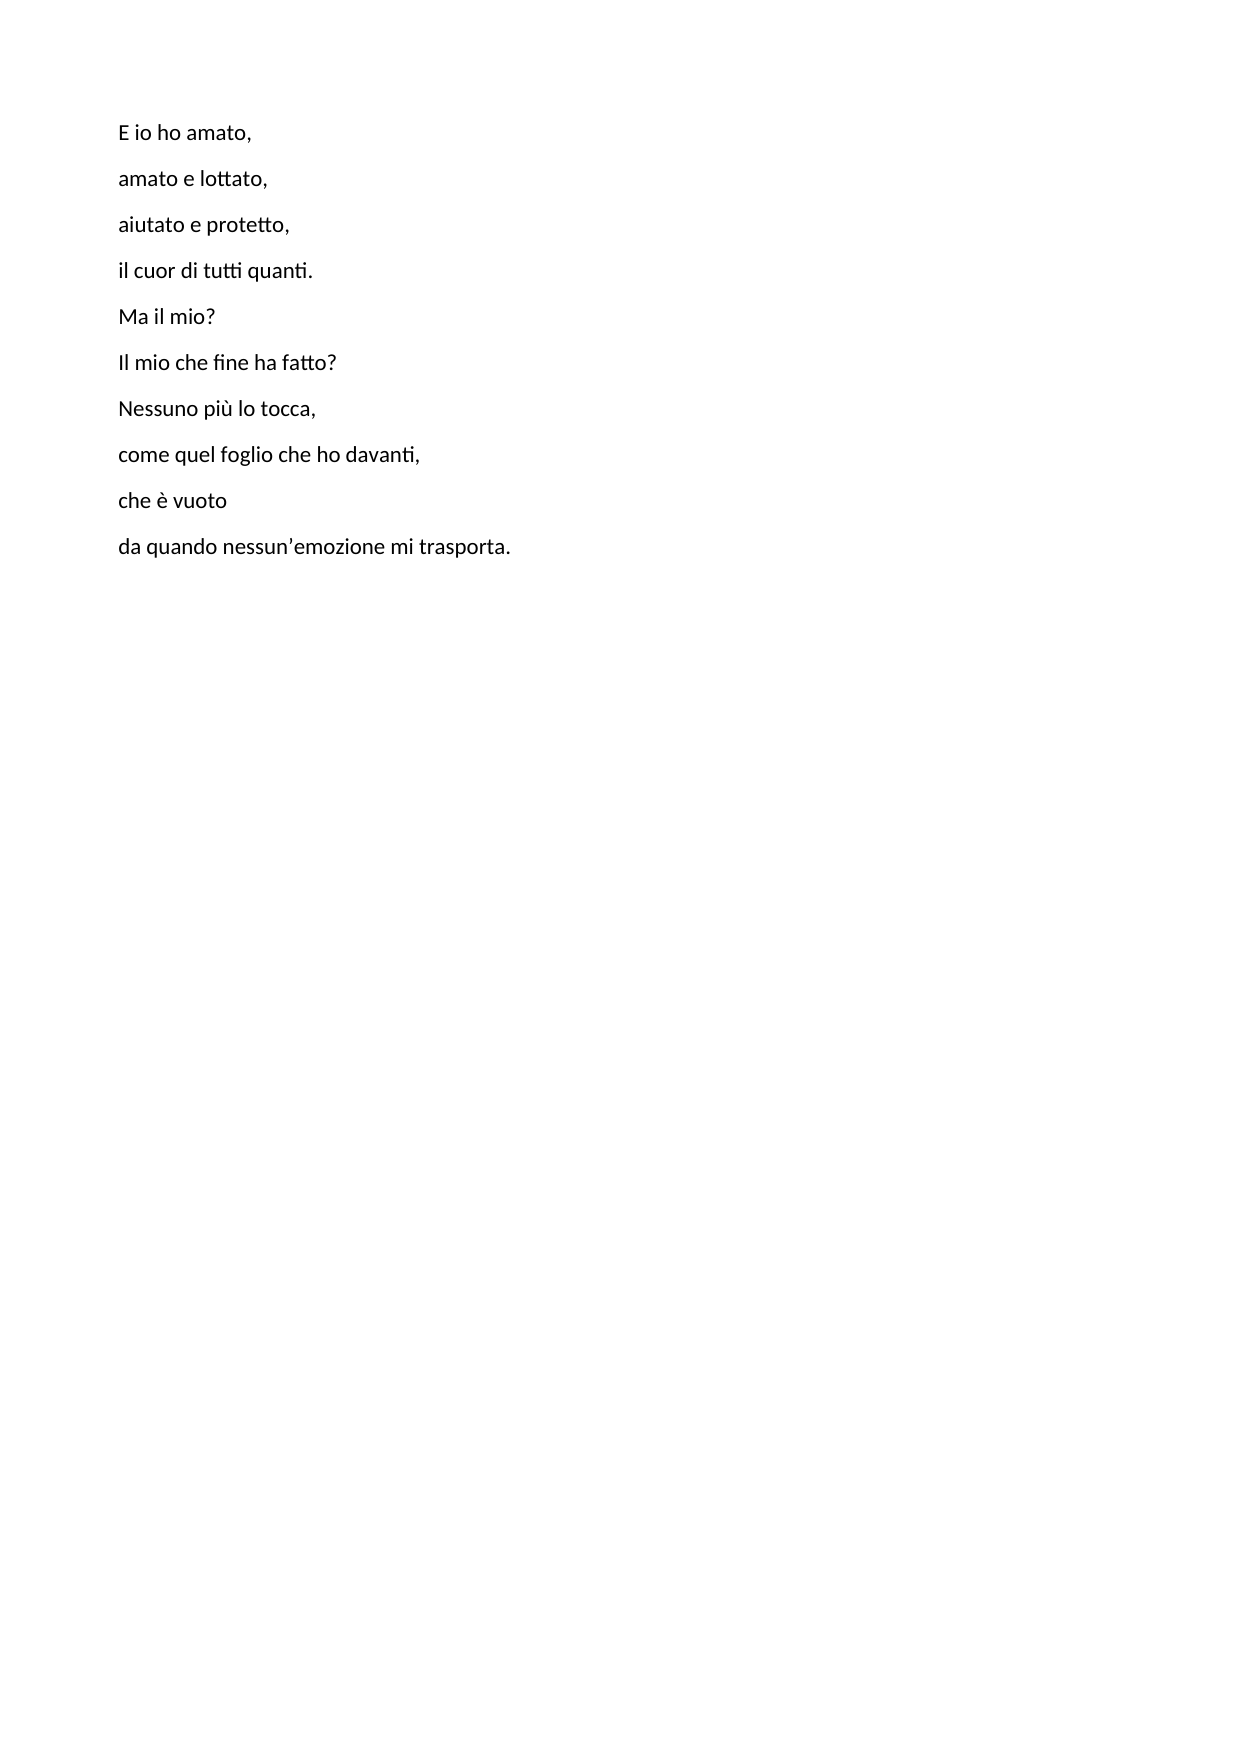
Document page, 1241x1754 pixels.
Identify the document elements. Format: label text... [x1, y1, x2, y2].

text Ma il mio? [118, 302, 1122, 330]
text il cuor di tutti quanti. [118, 256, 1122, 284]
text come quel foglio che ho davanti, [118, 440, 1122, 468]
text aiutato e protetto, [118, 210, 1122, 238]
text Il mio che fine ha fatto? [118, 348, 1122, 376]
text E io ho amato, [118, 118, 1122, 146]
text amato e lottato, [118, 164, 1122, 192]
text che è vuoto [118, 486, 1122, 514]
text da quando nessun’emozione mi trasporta. [118, 532, 1122, 561]
text Nessuno più lo tocca, [118, 394, 1122, 422]
